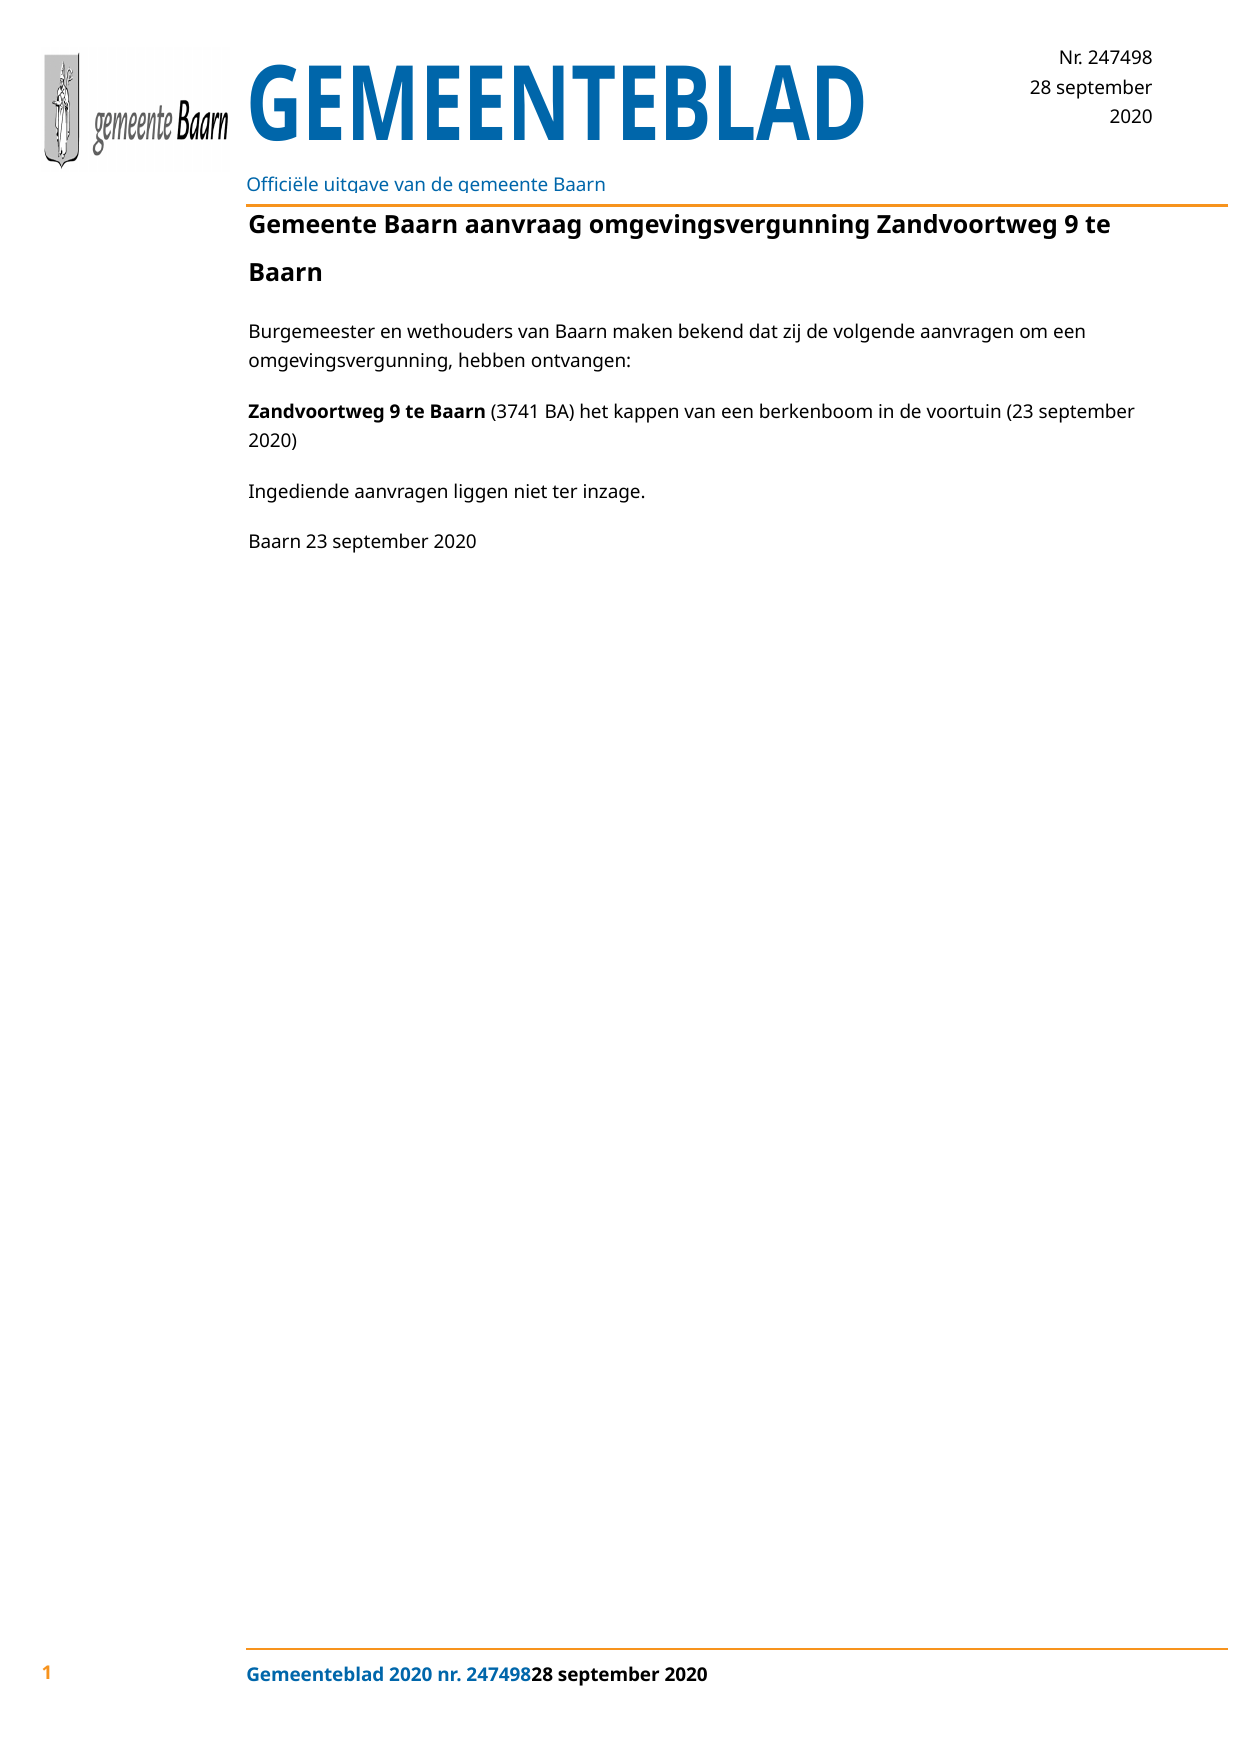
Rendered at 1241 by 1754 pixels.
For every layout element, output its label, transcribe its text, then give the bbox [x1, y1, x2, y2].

text Ingediende aanvragen liggen niet ter inzage. [248, 478, 1152, 504]
text Burgemeester en wethouders van Baarn maken bekend dat zij de volgende aanvragen om een omgevingsvergunning, hebben ontvangen: [248, 318, 1152, 373]
picture [41, 47, 231, 172]
text Zandvoortweg 9 te Baarn (3741 BA) het kappen van een berkenboom in de voortuin (23 september 2020) [248, 398, 1152, 453]
text Gemeente Baarn aanvraag omgevingsvergunning Zandvoortweg 9 te Baarn [248, 207, 1152, 288]
text Baarn 23 september 2020 [248, 528, 1152, 554]
